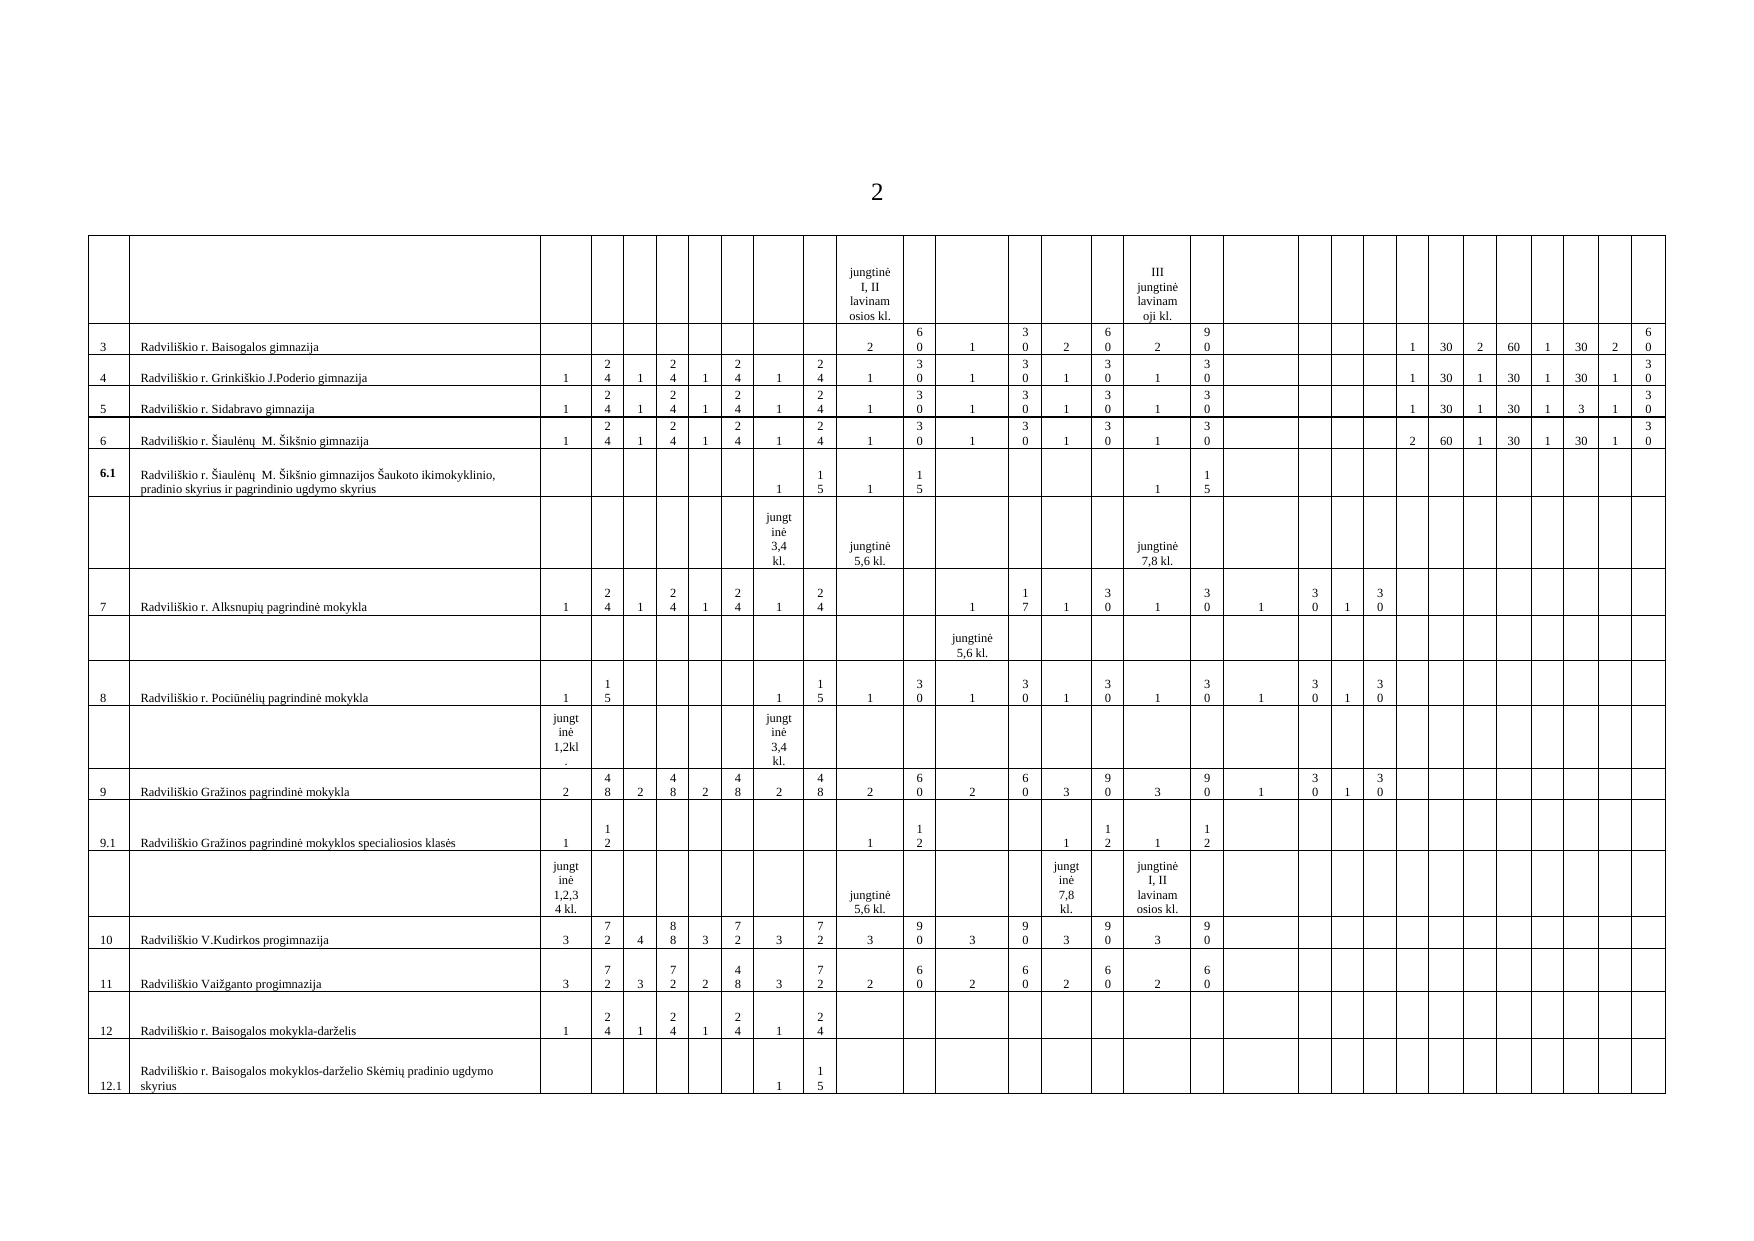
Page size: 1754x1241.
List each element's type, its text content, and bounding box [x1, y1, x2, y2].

table_cell [1042, 1039, 1091, 1093]
table_cell [1429, 1039, 1463, 1093]
table_cell [1532, 569, 1563, 614]
table_cell [1092, 497, 1123, 568]
table_cell 24 [657, 569, 688, 614]
table_cell 48 [592, 769, 623, 799]
table_cell [1191, 236, 1223, 323]
table_cell [1364, 1039, 1396, 1093]
table_cell [1364, 324, 1396, 354]
table_cell [1464, 917, 1496, 947]
table_cell [1042, 992, 1091, 1038]
table_cell [1299, 992, 1331, 1038]
table_cell 17 [1009, 569, 1041, 614]
table_cell [1497, 949, 1531, 991]
table_cell [1464, 661, 1496, 705]
table_cell 90 [1092, 769, 1123, 799]
table_cell [541, 324, 591, 354]
table_cell [689, 800, 721, 850]
table_cell [1464, 949, 1496, 991]
table_cell 48 [657, 769, 688, 799]
table_cell 30 [1009, 324, 1041, 354]
table_cell [1009, 497, 1041, 568]
table_cell [1092, 1039, 1123, 1093]
table_cell [1042, 449, 1091, 496]
table_cell [1224, 324, 1298, 354]
table_cell 72 [804, 917, 836, 947]
table_cell Radviliškio V.Kudirkos progimnazija [130, 917, 540, 947]
table_cell 1 [936, 661, 1008, 705]
table_cell [804, 324, 836, 354]
table_cell 24 [804, 992, 836, 1038]
table_cell 30 [1009, 386, 1041, 416]
table_cell [1009, 851, 1041, 916]
table_cell [722, 497, 753, 568]
table_cell [1532, 992, 1563, 1038]
table_cell 24 [657, 386, 688, 416]
table_cell 1 [1532, 418, 1563, 448]
table_cell 1 [1124, 569, 1190, 614]
table_cell 90 [1191, 917, 1223, 947]
table_cell 1 [1224, 769, 1298, 799]
table_cell 24 [722, 386, 753, 416]
table_cell [936, 497, 1008, 568]
table_cell 3 [1124, 769, 1190, 799]
table_cell 9 [89, 769, 129, 799]
table_cell 1 [837, 800, 903, 850]
table_cell 1 [1599, 418, 1631, 448]
table_cell Radviliškio Gražinos pagrindinė mokyklos specialiosios klasės [130, 800, 540, 850]
table_cell 2 [1464, 324, 1496, 354]
table_cell [837, 616, 903, 660]
table_cell [1332, 1039, 1363, 1093]
table_cell [1332, 324, 1363, 354]
table_cell 1 [1224, 661, 1298, 705]
table_cell 24 [722, 992, 753, 1038]
table_cell 30 [1632, 355, 1665, 385]
table_cell 1 [936, 569, 1008, 614]
table_cell [1429, 949, 1463, 991]
table_cell [1599, 851, 1631, 916]
table_cell [1299, 418, 1331, 448]
table_cell 30 [1429, 386, 1463, 416]
table_cell [1224, 706, 1298, 768]
table_cell [722, 324, 753, 354]
table_cell 30 [1299, 661, 1331, 705]
table_cell [1191, 616, 1223, 660]
table_cell 2 [936, 769, 1008, 799]
table_cell 60 [1429, 418, 1463, 448]
table_cell 1 [689, 355, 721, 385]
table_cell [1599, 769, 1631, 799]
table_cell 60 [1009, 769, 1041, 799]
table_cell [837, 1039, 903, 1093]
table_cell 30 [1191, 355, 1223, 385]
table_cell [1497, 661, 1531, 705]
table_cell [1124, 1039, 1190, 1093]
table_cell 1 [541, 386, 591, 416]
table_cell 30 [904, 386, 935, 416]
table_cell 15 [804, 1039, 836, 1093]
table_cell 3 [624, 949, 656, 991]
table_cell [1429, 661, 1463, 705]
table_cell [624, 236, 656, 323]
table_cell 1 [936, 324, 1008, 354]
table_cell [1497, 449, 1531, 496]
table_cell [1224, 917, 1298, 947]
table_cell [754, 800, 803, 850]
table_cell Radviliškio r. Baisogalos mokykla-darželis [130, 992, 540, 1038]
table_cell [1332, 449, 1363, 496]
table_cell 1 [754, 386, 803, 416]
table_cell [657, 661, 688, 705]
table_cell [1299, 324, 1331, 354]
table_cell [592, 324, 623, 354]
table_cell [592, 497, 623, 568]
table_cell [1332, 949, 1363, 991]
table_cell 88 [657, 917, 688, 947]
table_cell 1 [541, 569, 591, 614]
table_cell [1364, 800, 1396, 850]
table_cell 1 [1124, 386, 1190, 416]
table_cell [1599, 917, 1631, 947]
table_cell [936, 851, 1008, 916]
table_cell 1 [541, 661, 591, 705]
table_cell [1429, 851, 1463, 916]
table_cell [1532, 616, 1563, 660]
table_cell [837, 569, 903, 614]
table_cell 1 [689, 386, 721, 416]
table_cell [1299, 616, 1331, 660]
table_cell 30 [1564, 355, 1598, 385]
table_cell [1397, 851, 1428, 916]
table_cell 2 [1599, 324, 1631, 354]
table_cell 3 [837, 917, 903, 947]
table_cell [130, 497, 540, 568]
table_cell jungtinė 7,8 kl. [1042, 851, 1091, 916]
table_cell [1599, 1039, 1631, 1093]
table_cell 1 [689, 992, 721, 1038]
table_cell 1 [936, 386, 1008, 416]
table_cell [689, 449, 721, 496]
table_cell 24 [804, 355, 836, 385]
table_cell [1599, 236, 1631, 323]
table_cell 1 [1042, 355, 1091, 385]
table_cell 3 [754, 917, 803, 947]
table_cell [1564, 236, 1598, 323]
table_cell [624, 1039, 656, 1093]
table_cell [722, 1039, 753, 1093]
table_cell [624, 497, 656, 568]
table_cell 1 [1124, 418, 1190, 448]
table_cell jungtinė 3,4 kl. [754, 706, 803, 768]
table_cell 1 [1332, 769, 1363, 799]
table_cell [1564, 800, 1598, 850]
table_cell 5 [89, 386, 129, 416]
table_cell [1632, 569, 1665, 614]
table_cell [1224, 386, 1298, 416]
table_cell 24 [804, 386, 836, 416]
table_cell [804, 497, 836, 568]
table_cell [657, 1039, 688, 1093]
table_cell 2 [1124, 949, 1190, 991]
table_cell [1364, 616, 1396, 660]
table_cell 60 [1092, 949, 1123, 991]
table_cell [1397, 706, 1428, 768]
table_cell [1364, 418, 1396, 448]
table_cell 1 [1532, 386, 1563, 416]
table_cell 1 [1397, 386, 1428, 416]
table_cell [541, 497, 591, 568]
table_cell [1332, 355, 1363, 385]
table_cell 30 [1364, 769, 1396, 799]
table_cell [1009, 992, 1041, 1038]
table_cell [1532, 661, 1563, 705]
table_cell 1 [1464, 386, 1496, 416]
table_cell [1092, 992, 1123, 1038]
table_cell Radviliškio r. Šiaulėnų M. Šikšnio gimnazija [130, 418, 540, 448]
table_cell 30 [1092, 418, 1123, 448]
table_cell [130, 236, 540, 323]
table_cell 24 [592, 569, 623, 614]
table_cell 3 [689, 917, 721, 947]
table_cell [754, 616, 803, 660]
table_cell 1 [1042, 386, 1091, 416]
table_cell [1224, 1039, 1298, 1093]
table_cell [1532, 851, 1563, 916]
table_cell [1332, 236, 1363, 323]
table_cell 24 [804, 418, 836, 448]
table_cell 30 [1497, 386, 1531, 416]
table_cell 3 [89, 324, 129, 354]
table_cell [1497, 917, 1531, 947]
table_cell [1364, 949, 1396, 991]
table_cell 12 [89, 992, 129, 1038]
table_cell 1 [1124, 661, 1190, 705]
table_cell [722, 449, 753, 496]
table_cell [1397, 236, 1428, 323]
table_cell [689, 616, 721, 660]
table_cell 30 [1009, 661, 1041, 705]
table_cell [89, 616, 129, 660]
table_cell III jungtinė lavinamoji kl. [1124, 236, 1190, 323]
table_cell 30 [1564, 418, 1598, 448]
table_cell 1 [1224, 569, 1298, 614]
table_cell [1599, 661, 1631, 705]
table_cell 1 [1532, 324, 1563, 354]
table_cell 60 [1009, 949, 1041, 991]
table_cell [1332, 851, 1363, 916]
table_cell 1 [754, 1039, 803, 1093]
table_cell [1464, 449, 1496, 496]
table_cell [1224, 449, 1298, 496]
table_cell 2 [1124, 324, 1190, 354]
table_cell 11 [89, 949, 129, 991]
table_cell 30 [1191, 386, 1223, 416]
table_cell 72 [592, 917, 623, 947]
table_cell [689, 236, 721, 323]
table_cell [1464, 992, 1496, 1038]
table_cell [592, 449, 623, 496]
table_cell 1 [754, 992, 803, 1038]
table_cell [1364, 236, 1396, 323]
table_cell [1464, 706, 1496, 768]
table_cell [541, 1039, 591, 1093]
table_cell [722, 661, 753, 705]
table_cell 60 [904, 324, 935, 354]
table_cell [1497, 706, 1531, 768]
table_cell 1 [837, 418, 903, 448]
table_cell [1364, 917, 1396, 947]
table_cell 1 [837, 661, 903, 705]
table_cell Radviliškio Gražinos pagrindinė mokykla [130, 769, 540, 799]
table_cell [1397, 917, 1428, 947]
table_cell 1 [541, 418, 591, 448]
table_cell [1224, 949, 1298, 991]
table_cell [804, 236, 836, 323]
table_cell [1464, 497, 1496, 568]
table_cell 24 [592, 386, 623, 416]
table_cell 30 [1364, 661, 1396, 705]
table_cell 3 [541, 917, 591, 947]
table_cell [1429, 449, 1463, 496]
table_cell [904, 1039, 935, 1093]
table_cell [1632, 449, 1665, 496]
table_cell [689, 497, 721, 568]
table_cell 6.1 [89, 449, 129, 496]
table_cell [936, 706, 1008, 768]
table_cell [904, 616, 935, 660]
table_cell [1497, 616, 1531, 660]
table_cell Radviliškio r. Pociūnėlių pagrindinė mokykla [130, 661, 540, 705]
table_cell [89, 706, 129, 768]
table_cell [1632, 992, 1665, 1038]
table_cell 2 [1397, 418, 1428, 448]
table_cell [754, 324, 803, 354]
table_cell [1632, 851, 1665, 916]
table_cell 3 [754, 949, 803, 991]
table_cell [1429, 616, 1463, 660]
table_cell 30 [1191, 418, 1223, 448]
table_cell 3 [541, 949, 591, 991]
table_cell 1 [689, 569, 721, 614]
table_cell [657, 324, 688, 354]
table_cell [1191, 1039, 1223, 1093]
table_cell [1632, 497, 1665, 568]
table_cell 30 [1429, 355, 1463, 385]
table_cell 12 [1191, 800, 1223, 850]
table_cell [89, 497, 129, 568]
table_cell [1532, 800, 1563, 850]
table_cell [1299, 706, 1331, 768]
table_cell 1 [1124, 449, 1190, 496]
table_cell [1497, 992, 1531, 1038]
table_cell [1632, 236, 1665, 323]
table_cell [657, 236, 688, 323]
table_cell [1364, 449, 1396, 496]
table_cell [1532, 706, 1563, 768]
table_cell 2 [1042, 949, 1091, 991]
table_cell [1042, 236, 1091, 323]
table_cell [1332, 497, 1363, 568]
table_cell [1564, 616, 1598, 660]
table_cell [904, 992, 935, 1038]
table_cell [657, 497, 688, 568]
table_cell [904, 236, 935, 323]
table_cell [804, 616, 836, 660]
table_cell [1429, 800, 1463, 850]
table_cell [1564, 449, 1598, 496]
table_cell 48 [722, 949, 753, 991]
table_cell 90 [1191, 324, 1223, 354]
table_cell [1009, 236, 1041, 323]
table_cell 30 [1429, 324, 1463, 354]
table_cell [1632, 706, 1665, 768]
table_cell [89, 236, 129, 323]
table_cell 30 [1299, 769, 1331, 799]
table_cell 1 [624, 418, 656, 448]
table_cell [1364, 386, 1396, 416]
table_cell [592, 706, 623, 768]
table_cell [936, 1039, 1008, 1093]
table_cell [1599, 616, 1631, 660]
table_cell 60 [1497, 324, 1531, 354]
table_cell [936, 800, 1008, 850]
table_cell 1 [624, 386, 656, 416]
table_cell 3 [1564, 386, 1598, 416]
table_cell jungtinė 7,8 kl. [1124, 497, 1190, 568]
table_cell 1 [1332, 661, 1363, 705]
table_cell [904, 497, 935, 568]
table_cell [1042, 616, 1091, 660]
table_cell [1497, 569, 1531, 614]
table_cell jungtinė I, II lavinamosios kl. [1124, 851, 1190, 916]
table_cell [689, 661, 721, 705]
table_cell 30 [1009, 418, 1041, 448]
table_cell [1299, 449, 1331, 496]
table_cell 2 [689, 769, 721, 799]
table_cell 15 [904, 449, 935, 496]
table_cell [1564, 851, 1598, 916]
table_cell 24 [592, 992, 623, 1038]
table_cell [1564, 569, 1598, 614]
table_cell 30 [1632, 418, 1665, 448]
table_cell 3 [936, 917, 1008, 947]
table_cell Radviliškio r. Grinkiškio J.Poderio gimnazija [130, 355, 540, 385]
table_cell [1332, 800, 1363, 850]
table_cell jungtinė I, II lavinamosios kl. [837, 236, 903, 323]
table_cell [624, 800, 656, 850]
table_cell 60 [904, 769, 935, 799]
table_cell [1397, 992, 1428, 1038]
table_cell 1 [754, 418, 803, 448]
table_cell Radviliškio r. Alksnupių pagrindinė mokykla [130, 569, 540, 614]
table_cell [1464, 616, 1496, 660]
table_cell 30 [1364, 569, 1396, 614]
table_cell [1497, 769, 1531, 799]
table_cell 1 [541, 800, 591, 850]
table_cell [1224, 851, 1298, 916]
table_cell [1191, 992, 1223, 1038]
table_cell [1532, 769, 1563, 799]
table_cell [1092, 706, 1123, 768]
table_cell [1191, 851, 1223, 916]
table_cell [541, 449, 591, 496]
table_cell 15 [1191, 449, 1223, 496]
table_cell [1397, 497, 1428, 568]
table_cell 1 [1599, 386, 1631, 416]
table_cell [1299, 497, 1331, 568]
table_cell [1224, 616, 1298, 660]
table_cell [1092, 616, 1123, 660]
table_cell 4 [624, 917, 656, 947]
table_cell [657, 449, 688, 496]
table_cell [1364, 706, 1396, 768]
table_cell [1429, 569, 1463, 614]
table_cell 30 [1564, 324, 1598, 354]
table_cell 24 [804, 569, 836, 614]
table_cell 4 [89, 355, 129, 385]
table_cell [1397, 449, 1428, 496]
table_cell [1224, 992, 1298, 1038]
table_cell [904, 569, 935, 614]
table_cell 30 [904, 355, 935, 385]
table_cell 30 [1092, 355, 1123, 385]
table_cell 30 [904, 418, 935, 448]
table_cell [1599, 949, 1631, 991]
table_cell 24 [722, 569, 753, 614]
table_cell [1564, 497, 1598, 568]
table_cell [722, 800, 753, 850]
table_cell 1 [541, 992, 591, 1038]
table_cell [1224, 800, 1298, 850]
table_cell [1299, 917, 1331, 947]
table_cell [592, 1039, 623, 1093]
table_cell [1632, 917, 1665, 947]
table_cell 30 [1299, 569, 1331, 614]
table_cell 24 [722, 355, 753, 385]
table_cell [1632, 800, 1665, 850]
table_cell [1497, 497, 1531, 568]
table_cell 30 [1191, 661, 1223, 705]
table_cell [904, 851, 935, 916]
table_cell [1397, 616, 1428, 660]
table_cell 24 [592, 418, 623, 448]
table_cell 30 [1092, 661, 1123, 705]
table_cell [1332, 418, 1363, 448]
table_cell [1224, 236, 1298, 323]
table_cell [592, 851, 623, 916]
table_cell [1009, 1039, 1041, 1093]
table_cell [657, 851, 688, 916]
table_cell [130, 616, 540, 660]
table_cell 30 [1092, 386, 1123, 416]
table_cell 1 [541, 355, 591, 385]
table_cell [1092, 851, 1123, 916]
table_cell [1429, 917, 1463, 947]
table_cell [1191, 706, 1223, 768]
table_cell [1497, 851, 1531, 916]
table_cell 72 [657, 949, 688, 991]
table_cell [1224, 497, 1298, 568]
table_cell [1009, 449, 1041, 496]
table_cell jungtinė 5,6 kl. [837, 851, 903, 916]
table_cell 15 [804, 661, 836, 705]
table_cell [1299, 800, 1331, 850]
table_cell [804, 851, 836, 916]
table_cell 1 [754, 355, 803, 385]
table_cell [1632, 661, 1665, 705]
table_cell [1009, 616, 1041, 660]
table_cell Radviliškio r. Baisogalos gimnazija [130, 324, 540, 354]
table_cell 24 [657, 355, 688, 385]
table_cell [1564, 949, 1598, 991]
table_cell [1429, 236, 1463, 323]
table_cell Radviliškio Vaižganto progimnazija [130, 949, 540, 991]
table_cell [689, 324, 721, 354]
table_cell 1 [689, 418, 721, 448]
table_cell 30 [904, 661, 935, 705]
table_cell 1 [1124, 355, 1190, 385]
table_cell [1599, 992, 1631, 1038]
table_cell [1599, 706, 1631, 768]
table_cell [1429, 706, 1463, 768]
table_cell [1532, 497, 1563, 568]
table_cell 2 [624, 769, 656, 799]
table_cell [1464, 769, 1496, 799]
table_cell [624, 449, 656, 496]
table_cell [1564, 769, 1598, 799]
table_cell [1224, 418, 1298, 448]
table_cell 7 [89, 569, 129, 614]
table_cell [592, 236, 623, 323]
table_cell 1 [837, 386, 903, 416]
table_cell 90 [1191, 769, 1223, 799]
table_cell [1364, 851, 1396, 916]
table_cell [1397, 949, 1428, 991]
table_cell [1599, 800, 1631, 850]
table_cell 1 [837, 355, 903, 385]
table_cell [689, 706, 721, 768]
table_cell [592, 616, 623, 660]
table_cell [1464, 236, 1496, 323]
table_cell [1397, 1039, 1428, 1093]
table_cell 24 [592, 355, 623, 385]
table_cell [804, 800, 836, 850]
table_cell [1332, 992, 1363, 1038]
table_cell [1397, 769, 1428, 799]
table_cell 24 [657, 992, 688, 1038]
table_cell [541, 236, 591, 323]
table_cell [722, 706, 753, 768]
table_cell [1564, 661, 1598, 705]
table_cell 1 [624, 355, 656, 385]
table_cell [1042, 497, 1091, 568]
table_cell [936, 236, 1008, 323]
table_cell jungtinė 5,6 kl. [837, 497, 903, 568]
table_cell [1632, 769, 1665, 799]
table_cell 1 [1532, 355, 1563, 385]
table_cell [722, 236, 753, 323]
table_cell [1124, 616, 1190, 660]
table_cell 1 [754, 661, 803, 705]
table_cell 2 [936, 949, 1008, 991]
table_cell 3 [1042, 769, 1091, 799]
table_cell 48 [722, 769, 753, 799]
table_cell [1632, 1039, 1665, 1093]
table_cell [1364, 355, 1396, 385]
table_cell [624, 616, 656, 660]
table_cell jungtinė 1,2,3 4 kl. [541, 851, 591, 916]
table_cell [1364, 497, 1396, 568]
table_cell 8 [89, 661, 129, 705]
table_cell 72 [592, 949, 623, 991]
table_cell [1429, 769, 1463, 799]
table_cell 2 [837, 324, 903, 354]
table_cell [624, 661, 656, 705]
table_cell 1 [1464, 355, 1496, 385]
table_cell [657, 616, 688, 660]
table_cell [722, 851, 753, 916]
table_cell jungtinė 5,6 kl. [936, 616, 1008, 660]
table_cell [657, 800, 688, 850]
table_cell [1564, 992, 1598, 1038]
table_cell 30 [1632, 386, 1665, 416]
table_cell [804, 706, 836, 768]
table_cell [657, 706, 688, 768]
table_cell [722, 616, 753, 660]
table_cell 12 [1092, 800, 1123, 850]
table_cell 1 [1124, 800, 1190, 850]
table_cell [1397, 800, 1428, 850]
table_cell 15 [804, 449, 836, 496]
table_cell 1 [1397, 355, 1428, 385]
table_cell [1299, 355, 1331, 385]
table_cell [130, 851, 540, 916]
table_cell [1009, 800, 1041, 850]
table_cell 6 [89, 418, 129, 448]
table_cell [1464, 851, 1496, 916]
table_cell [1599, 449, 1631, 496]
table_cell 2 [837, 949, 903, 991]
table_cell Radviliškio r. Šiaulėnų M. Šikšnio gimnazijos Šaukoto ikimokyklinio, pradinio skyrius ir pagrindinio ugdymo skyrius [130, 449, 540, 496]
table_cell [1497, 236, 1531, 323]
table_cell 2 [689, 949, 721, 991]
table_cell [1599, 497, 1631, 568]
table_cell [689, 1039, 721, 1093]
table_cell 72 [722, 917, 753, 947]
table_cell 1 [1042, 418, 1091, 448]
table_cell [936, 449, 1008, 496]
table_cell [1092, 449, 1123, 496]
table_cell [1042, 706, 1091, 768]
table_cell 1 [1042, 800, 1091, 850]
table_cell [89, 851, 129, 916]
table_cell [1429, 497, 1463, 568]
table_cell 9.1 [89, 800, 129, 850]
table_cell [1009, 706, 1041, 768]
table_cell [1299, 851, 1331, 916]
table_cell 2 [541, 769, 591, 799]
table_cell [1532, 1039, 1563, 1093]
table_cell [624, 324, 656, 354]
table_cell 1 [754, 569, 803, 614]
table_cell [1599, 569, 1631, 614]
table_cell 2 [837, 769, 903, 799]
table_cell 60 [904, 949, 935, 991]
table_cell [1429, 992, 1463, 1038]
table_cell [1124, 992, 1190, 1038]
table_cell jungtinė 1,2kl. [541, 706, 591, 768]
table_cell Radviliškio r. Sidabravo gimnazija [130, 386, 540, 416]
table_cell 1 [936, 355, 1008, 385]
table_cell 30 [1497, 355, 1531, 385]
table_cell [1564, 917, 1598, 947]
table_cell [1299, 949, 1331, 991]
table_cell 72 [804, 949, 836, 991]
table_cell 1 [837, 449, 903, 496]
table_cell [624, 851, 656, 916]
table_cell 30 [1497, 418, 1531, 448]
table_cell [1332, 917, 1363, 947]
table_cell [837, 992, 903, 1038]
table_cell [1464, 1039, 1496, 1093]
table_cell 90 [904, 917, 935, 947]
table_cell [1464, 569, 1496, 614]
table_cell [130, 706, 540, 768]
table_cell [1497, 800, 1531, 850]
table_cell 1 [624, 569, 656, 614]
table_cell [1564, 1039, 1598, 1093]
table_cell 24 [657, 418, 688, 448]
table_cell 15 [592, 661, 623, 705]
table_cell 24 [722, 418, 753, 448]
table_cell [1532, 917, 1563, 947]
table_cell 48 [804, 769, 836, 799]
table_cell 1 [936, 418, 1008, 448]
table_cell 30 [1191, 569, 1223, 614]
table_cell [754, 851, 803, 916]
table_cell [541, 616, 591, 660]
table_cell [1332, 386, 1363, 416]
table_cell [1124, 706, 1190, 768]
table_cell [1632, 616, 1665, 660]
table_cell 10 [89, 917, 129, 947]
table_cell 1 [1464, 418, 1496, 448]
table_cell 1 [754, 449, 803, 496]
table_cell [1564, 706, 1598, 768]
table_cell [1299, 1039, 1331, 1093]
table_cell [1299, 386, 1331, 416]
table_cell [1397, 661, 1428, 705]
table_cell [1332, 616, 1363, 660]
table_cell [904, 706, 935, 768]
table_cell 60 [1092, 324, 1123, 354]
table_cell [1497, 1039, 1531, 1093]
table_cell 2 [754, 769, 803, 799]
table_cell [837, 706, 903, 768]
table_cell [1532, 949, 1563, 991]
table_cell 1 [1599, 355, 1631, 385]
table_cell 1 [624, 992, 656, 1038]
table_cell [1191, 497, 1223, 568]
table_cell [1224, 355, 1298, 385]
table_cell 12 [904, 800, 935, 850]
table_cell 3 [1042, 917, 1091, 947]
table_cell [1299, 236, 1331, 323]
table_cell 2 [1042, 324, 1091, 354]
table_cell 12 [592, 800, 623, 850]
table_cell 60 [1191, 949, 1223, 991]
table_cell [689, 851, 721, 916]
table_cell 1 [1332, 569, 1363, 614]
table_cell 30 [1009, 355, 1041, 385]
table_cell [1364, 992, 1396, 1038]
table_cell 1 [1042, 661, 1091, 705]
table_cell [754, 236, 803, 323]
table_cell [624, 706, 656, 768]
table_cell 90 [1009, 917, 1041, 947]
table_cell [1632, 949, 1665, 991]
table_cell 1 [1042, 569, 1091, 614]
table_cell 30 [1092, 569, 1123, 614]
table_cell Radviliškio r. Baisogalos mokyklos-darželio Skėmių pradinio ugdymo skyrius [130, 1039, 540, 1093]
table_cell [1464, 800, 1496, 850]
table_cell jungtinė 3,4 kl. [754, 497, 803, 568]
table_cell 1 [1397, 324, 1428, 354]
table_cell 90 [1092, 917, 1123, 947]
table_cell [1532, 236, 1563, 323]
table_cell [936, 992, 1008, 1038]
table_cell [1397, 569, 1428, 614]
table_cell [1532, 449, 1563, 496]
table_cell 12.1 [89, 1039, 129, 1093]
table_cell [1332, 706, 1363, 768]
table_cell [1092, 236, 1123, 323]
table_cell 60 [1632, 324, 1665, 354]
table_cell 3 [1124, 917, 1190, 947]
